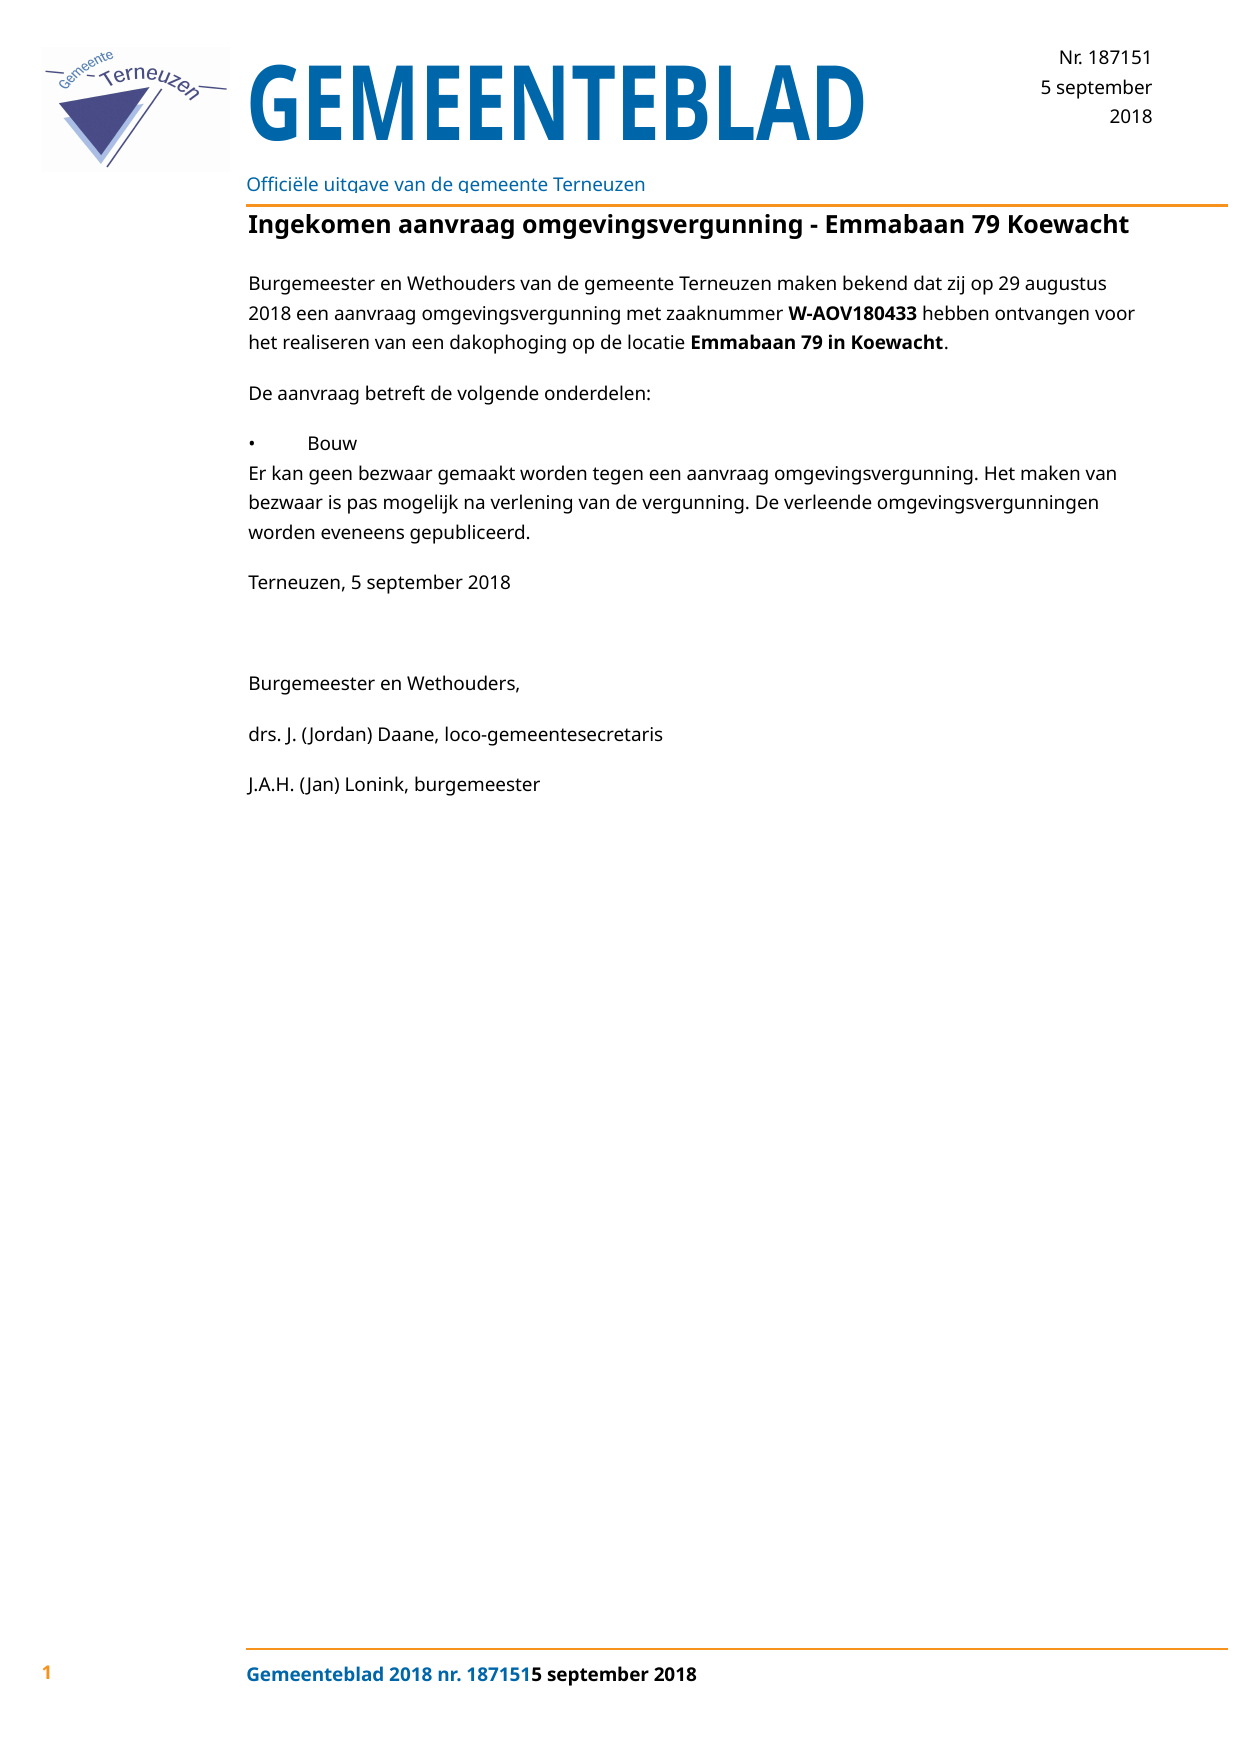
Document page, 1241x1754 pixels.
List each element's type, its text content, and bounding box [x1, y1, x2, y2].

text Burgemeester en Wethouders, [248, 670, 1152, 696]
list Bouw [248, 430, 1152, 456]
text Er kan geen bezwaar gemaakt worden tegen een aanvraag omgevingsvergunning. Het maken van bezwaar is pas mogelijk na verlening van de vergunning. De verleende omgevingsvergunningen worden eveneens gepubliceerd. [248, 460, 1152, 545]
text Terneuzen, 5 september 2018 [248, 569, 1152, 595]
text drs. J. (Jordan) Daane, loco-gemeentesecretaris [248, 721, 1152, 746]
text J.A.H. (Jan) Lonink, burgemeester [248, 771, 1152, 797]
text Ingekomen aanvraag omgevingsvergunning - Emmabaan 79 Koewacht [248, 207, 1152, 241]
text De aanvraag betreft de volgende onderdelen: [248, 380, 1152, 406]
text Burgemeester en Wethouders van de gemeente Terneuzen maken bekend dat zij op 29 augustus 2018 een aanvraag omgevingsvergunning met zaaknummer W-AOV180433 hebben ontvangen voor het realiseren van een dakophoging op de locatie Emmabaan 79 in Koewacht. [248, 270, 1152, 355]
picture [41, 47, 231, 172]
